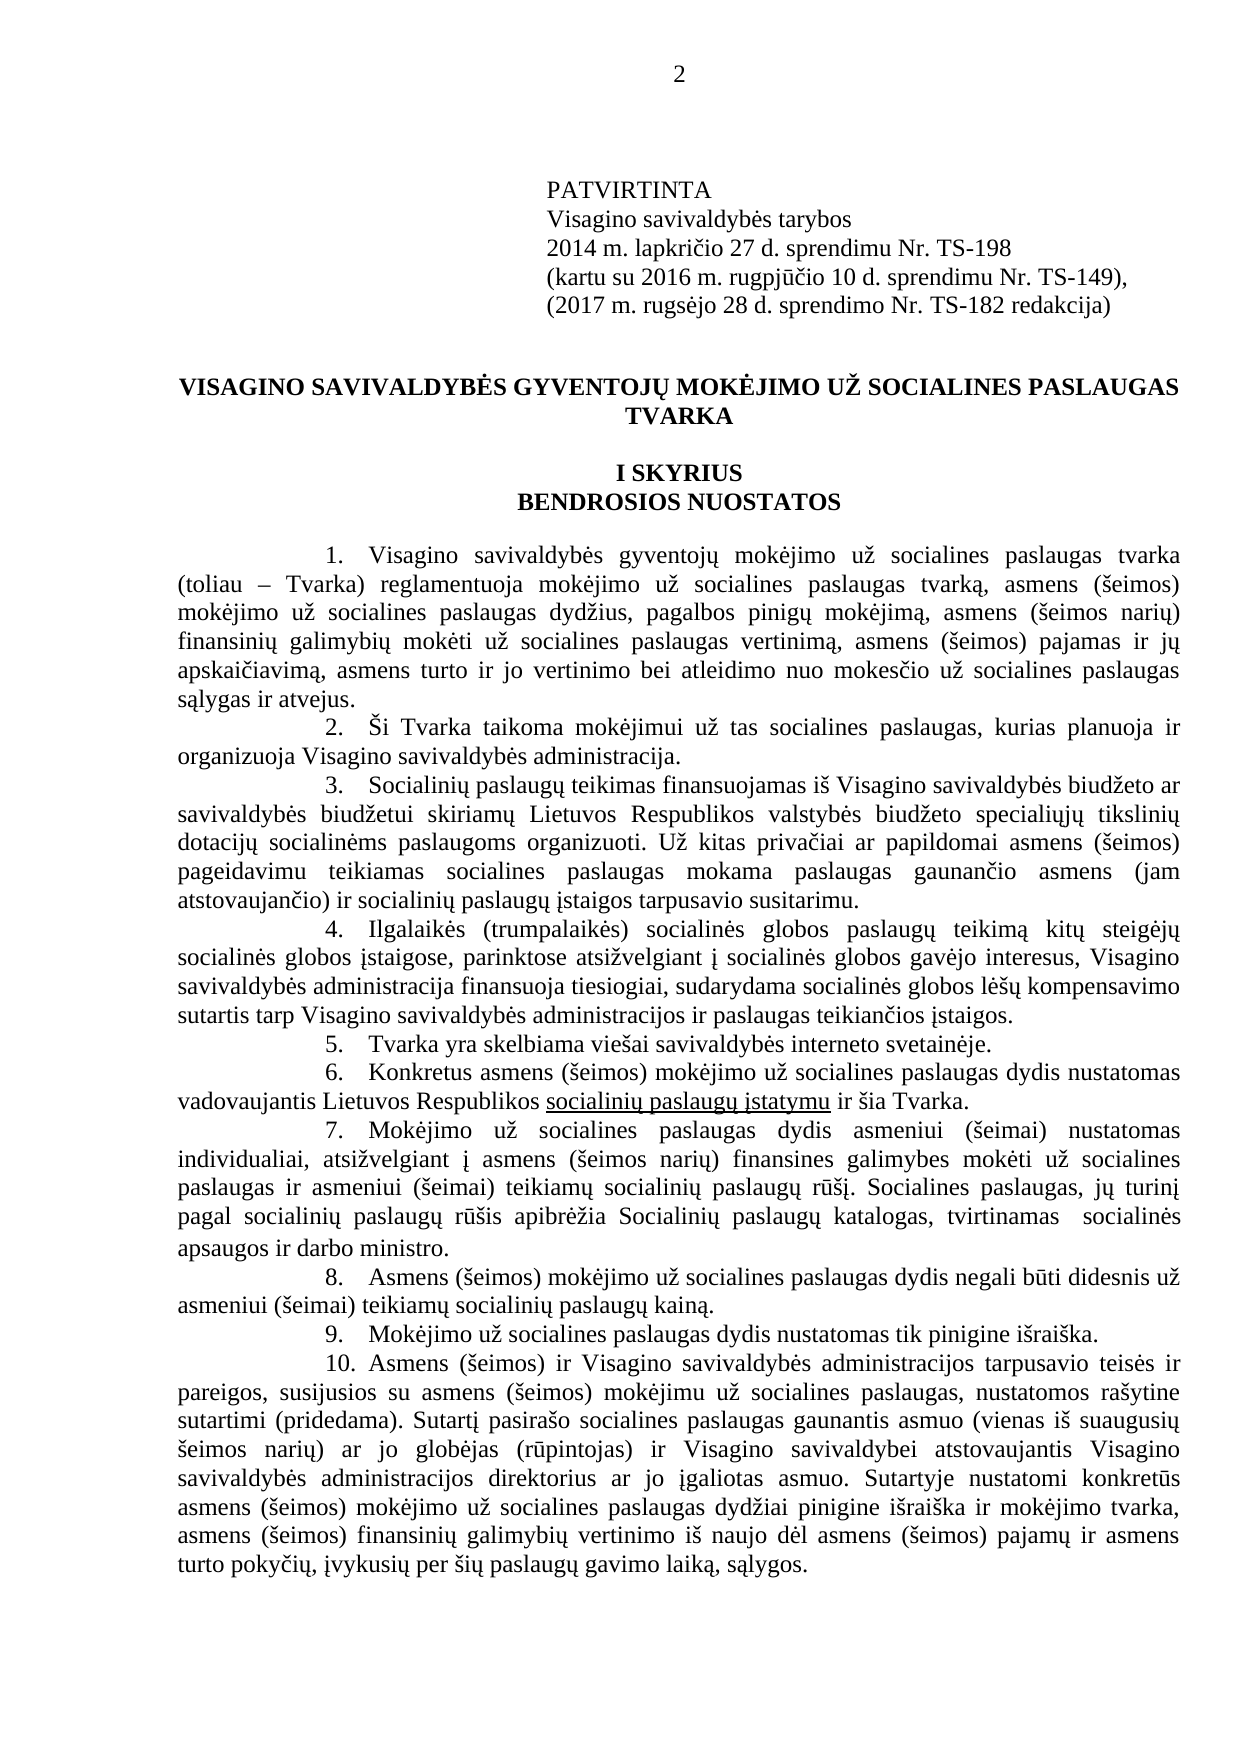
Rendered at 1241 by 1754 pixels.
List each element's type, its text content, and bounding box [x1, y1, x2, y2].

text 8. Asmens (šeimos) mokėjimo už socialines paslaugas dydis negali būti didesnis už asmeniui (šeimai) teikiamų socialinių paslaugų kainą. [177, 1262, 1181, 1319]
text 2. Ši Tvarka taikoma mokėjimui už tas socialines paslaugas, kurias planuoja ir organizuoja Visagino savivaldybės administracija. [177, 712, 1181, 770]
text I SKYRIUS [177, 458, 1181, 487]
text 1. Visagino savivaldybės gyventojų mokėjimo už socialines paslaugas tvarka (toliau – Tvarka) reglamentuoja mokėjimo už socialines paslaugas tvarką, asmens (šeimos) mokėjimo už socialines paslaugas dydžius, pagalbos pinigų mokėjimą, asmens (šeimos narių) finansinių galimybių mokėti už socialines paslaugas vertinimą, asmens (šeimos) pajamas ir jų apskaičiavimą, asmens turto ir jo vertinimo bei atleidimo nuo mokesčio už socialines paslaugas sąlygas ir atvejus. [177, 540, 1181, 712]
text 7. Mokėjimo už socialines paslaugas dydis asmeniui (šeimai) nustatomas individualiai, atsižvelgiant į asmens (šeimos narių) finansines galimybes mokėti už socialines paslaugas ir asmeniui (šeimai) teikiamų socialinių paslaugų rūšį. Socialines paslaugas, jų turinį pagal socialinių paslaugų rūšis apibrėžia Socialinių paslaugų katalogas, tvirtinamas socialinės apsaugos ir darbo ministro. [177, 1115, 1181, 1262]
text 6. Konkretus asmens (šeimos) mokėjimo už socialines paslaugas dydis nustatomas vadovaujantis Lietuvos Respublikos socialinių paslaugų įstatymu ir šia Tvarka. [177, 1057, 1181, 1115]
text 4. Ilgalaikės (trumpalaikės) socialinės globos paslaugų teikimą kitų steigėjų socialinės globos įstaigose, parinktose atsižvelgiant į socialinės globos gavėjo interesus, Visagino savivaldybės administracija finansuoja tiesiogiai, sudarydama socialinės globos lėšų kompensavimo sutartis tarp Visagino savivaldybės administracijos ir paslaugas teikiančios įstaigos. [177, 914, 1181, 1029]
text 10. Asmens (šeimos) ir Visagino savivaldybės administracijos tarpusavio teisės ir pareigos, susijusios su asmens (šeimos) mokėjimu už socialines paslaugas, nustatomos rašytine sutartimi (pridedama). Sutartį pasirašo socialines paslaugas gaunantis asmuo (vienas iš suaugusių šeimos narių) ar jo globėjas (rūpintojas) ir Visagino savivaldybei atstovaujantis Visagino savivaldybės administracijos direktorius ar jo įgaliotas asmuo. Sutartyje nustatomi konkretūs asmens (šeimos) mokėjimo už socialines paslaugas dydžiai pinigine išraiška ir mokėjimo tvarka, asmens (šeimos) finansinių galimybių vertinimo iš naujo dėl asmens (šeimos) pajamų ir asmens turto pokyčių, įvykusių per šių paslaugų gavimo laiką, sąlygos. [177, 1348, 1181, 1578]
text 2014 m. lapkričio 27 d. sprendimu Nr. TS-198 [546, 233, 1181, 262]
text PATVIRTINTA [546, 176, 1181, 204]
text (2017 m. rugsėjo 28 d. sprendimo Nr. TS-182 redakcija) [546, 291, 1181, 319]
text Visagino savivaldybės tarybos [546, 204, 1181, 233]
text (kartu su 2016 m. rugpjūčio 10 d. sprendimu Nr. TS-149), [546, 262, 1181, 291]
text 9. Mokėjimo už socialines paslaugas dydis nustatomas tik pinigine išraiška. [177, 1319, 1181, 1348]
text VISAGINO SAVIVALDYBĖS GYVENTOJŲ MOKĖJIMO UŽ SOCIALINES PASLAUGAS TVARKA [177, 372, 1181, 430]
text 3. Socialinių paslaugų teikimas finansuojamas iš Visagino savivaldybės biudžeto ar savivaldybės biudžetui skiriamų Lietuvos Respublikos valstybės biudžeto specialiųjų tikslinių dotacijų socialinėms paslaugoms organizuoti. Už kitas privačiai ar papildomai asmens (šeimos) pageidavimu teikiamas socialines paslaugas mokama paslaugas gaunančio asmens (jam atstovaujančio) ir socialinių paslaugų įstaigos tarpusavio susitarimu. [177, 770, 1181, 914]
text 5. Tvarka yra skelbiama viešai savivaldybės interneto svetainėje. [177, 1029, 1181, 1057]
text BENDROSIOS NUOSTATOS [177, 487, 1181, 516]
